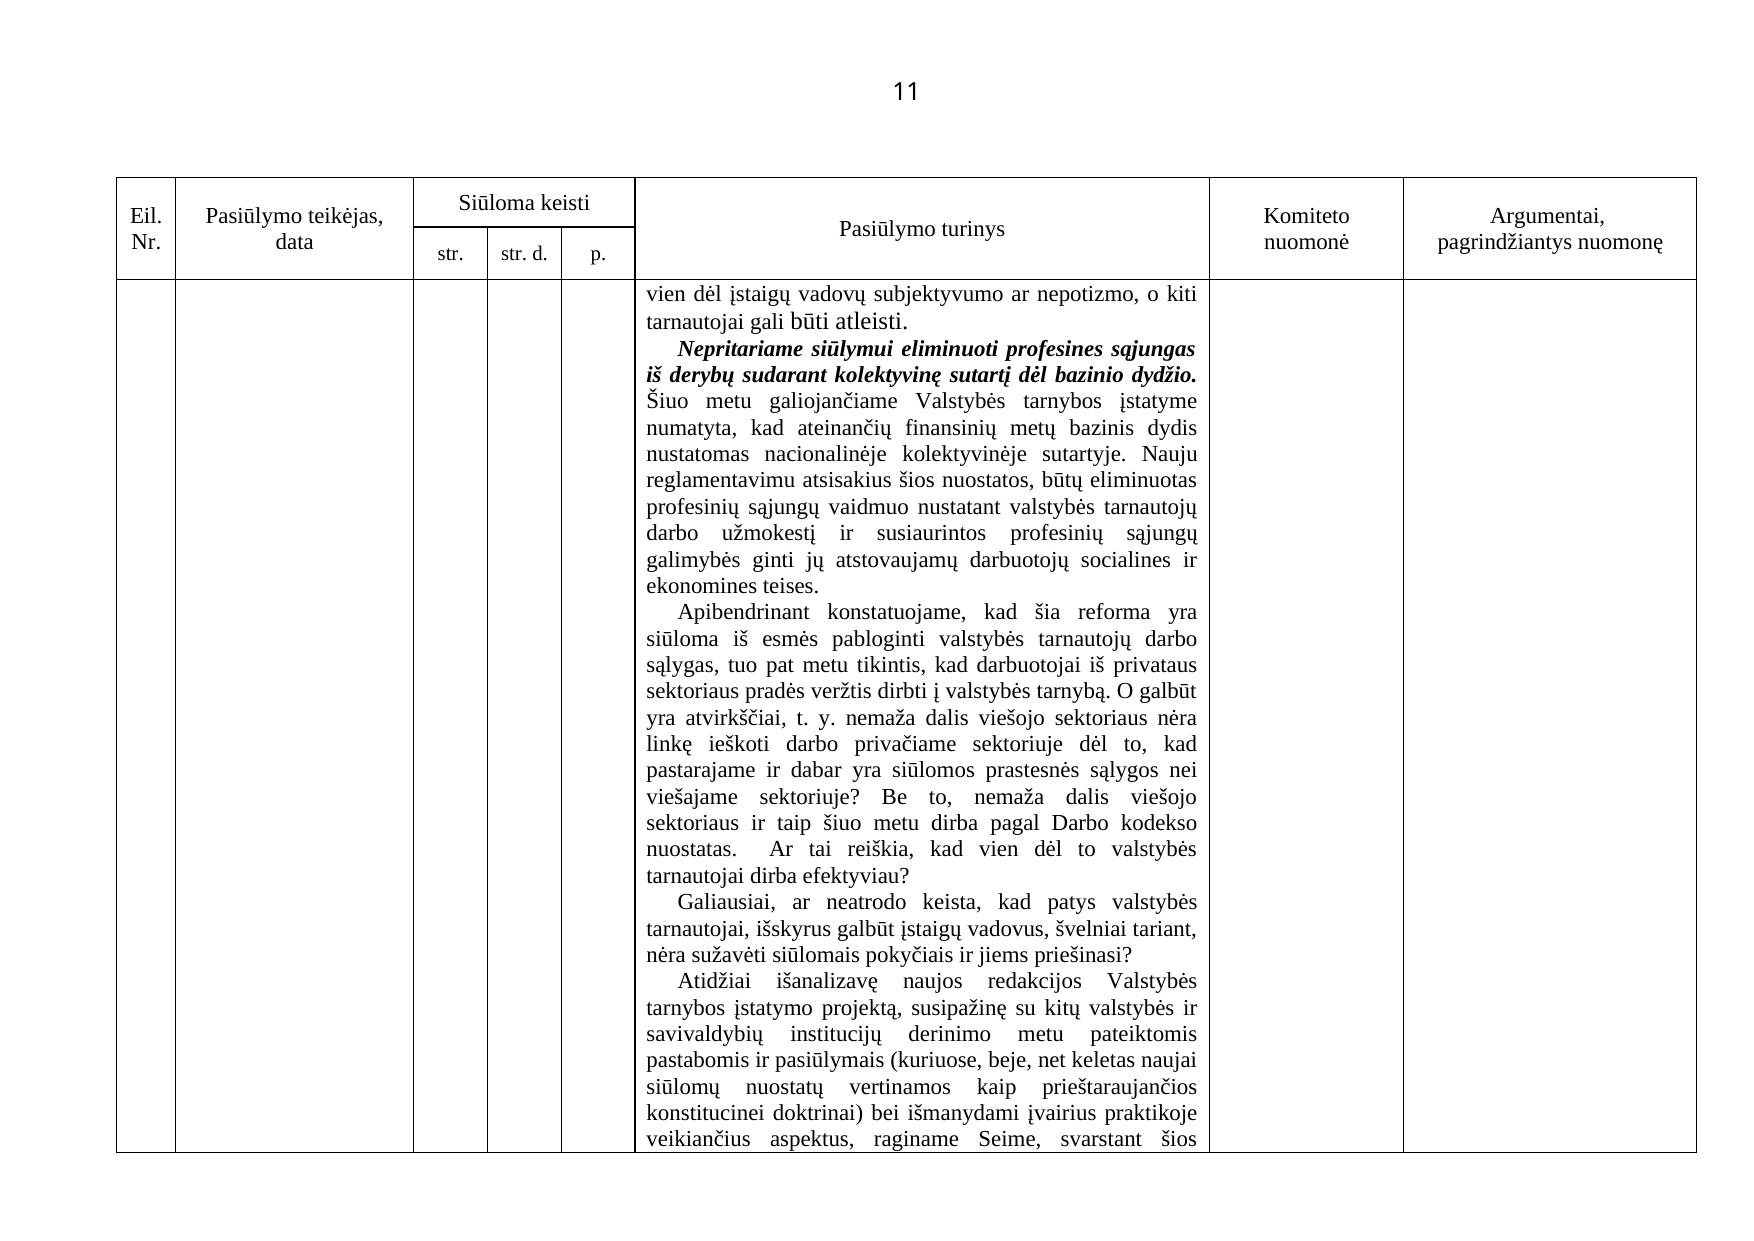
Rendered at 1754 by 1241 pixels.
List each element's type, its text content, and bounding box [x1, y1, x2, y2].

table_cell str. [414, 228, 487, 279]
table_cell [1404, 280, 1696, 1152]
table_cell [562, 280, 634, 1152]
table_cell [176, 280, 413, 1152]
table_header Argumentai, pagrindžiantys nuomonę [1404, 178, 1696, 279]
table_cell [1210, 280, 1403, 1152]
table_cell [488, 280, 561, 1152]
table_header Siūloma keisti [414, 178, 634, 226]
table_cell p. [562, 228, 634, 279]
table_header Pasiūlymo teikėjas, data [176, 178, 413, 279]
table_cell vien dėl įstaigų vadovų subjektyvumo ar nepotizmo, o kiti tarnautojai gali būti atleisti. Nepritariame siūlymui eliminuoti profesines sąjungas iš derybų sudarant kolektyvinę sutartį dėl bazinio dydžio. Šiuo metu galiojančiame Valstybės tarnybos įstatyme numatyta, kad ateinančių finansinių metų bazinis dydis nustatomas nacionalinėje kolektyvinėje sutartyje. Nauju reglamentavimu atsisakius šios nuostatos, būtų eliminuotas profesinių sąjungų vaidmuo nustatant valstybės tarnautojų darbo užmokestį ir susiaurintos profesinių sąjungų galimybės ginti jų atstovaujamų darbuotojų socialines ir ekonomines teises. Apibendrinant konstatuojame, kad šia reforma yra siūloma iš esmės pabloginti valstybės tarnautojų darbo sąlygas, tuo pat metu tikintis, kad darbuotojai iš privataus sektoriaus pradės veržtis dirbti į valstybės tarnybą. O galbūt yra atvirkščiai, t. y. nemaža dalis viešojo sektoriaus nėra linkę ieškoti darbo privačiame sektoriuje dėl to, kad pastarajame ir dabar yra siūlomos prastesnės sąlygos nei viešajame sektoriuje? Be to, nemaža dalis viešojo sektoriaus ir taip šiuo metu dirba pagal Darbo kodekso nuostatas. Ar tai reiškia, kad vien dėl to valstybės tarnautojai dirba efektyviau? Galiausiai, ar neatrodo keista, kad patys valstybės tarnautojai, išskyrus galbūt įstaigų vadovus, švelniai tariant, nėra sužavėti siūlomais pokyčiais ir jiems priešinasi? Atidžiai išanalizavę naujos redakcijos Valstybės tarnybos įstatymo projektą, susipažinę su kitų valstybės ir savivaldybių institucijų derinimo metu pateiktomis pastabomis ir pasiūlymais (kuriuose, beje, net keletas naujai siūlomų nuostatų vertinamos kaip prieštaraujančios konstitucinei doktrinai) bei išmanydami įvairius praktikoje veikiančius aspektus, raginame Seime, svarstant šios [636, 280, 1209, 1152]
table_cell [414, 280, 487, 1152]
table_cell [117, 280, 175, 1152]
table_header Pasiūlymo turinys [636, 178, 1209, 279]
table_header Komiteto nuomonė [1210, 178, 1403, 279]
table_header Eil. Nr. [117, 178, 175, 279]
table_cell str. d. [488, 228, 561, 279]
